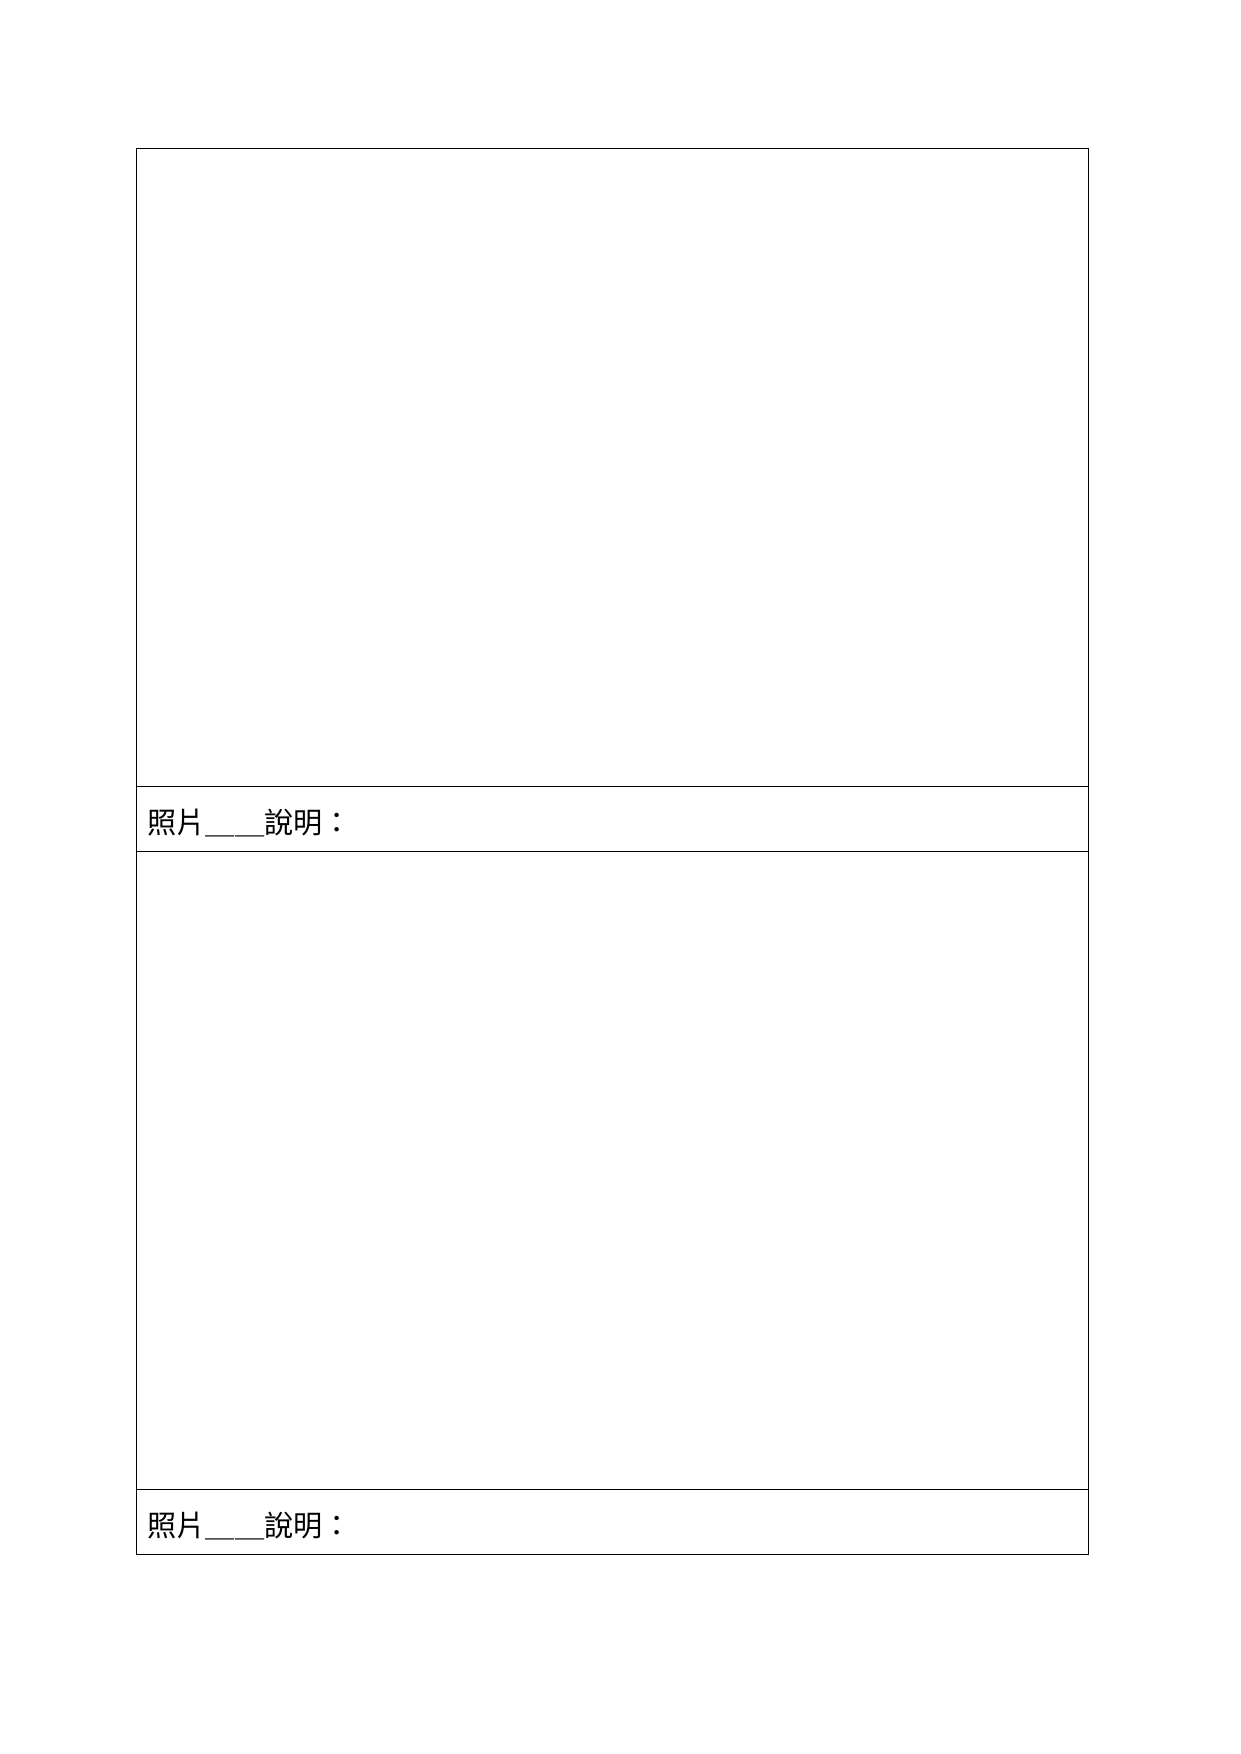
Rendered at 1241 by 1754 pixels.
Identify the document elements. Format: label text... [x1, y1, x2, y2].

table_cell 照片＿＿說明： [137, 1490, 1088, 1553]
table_header [137, 149, 1088, 786]
table_cell [137, 852, 1088, 1488]
table_cell 照片＿＿說明： [137, 787, 1088, 851]
